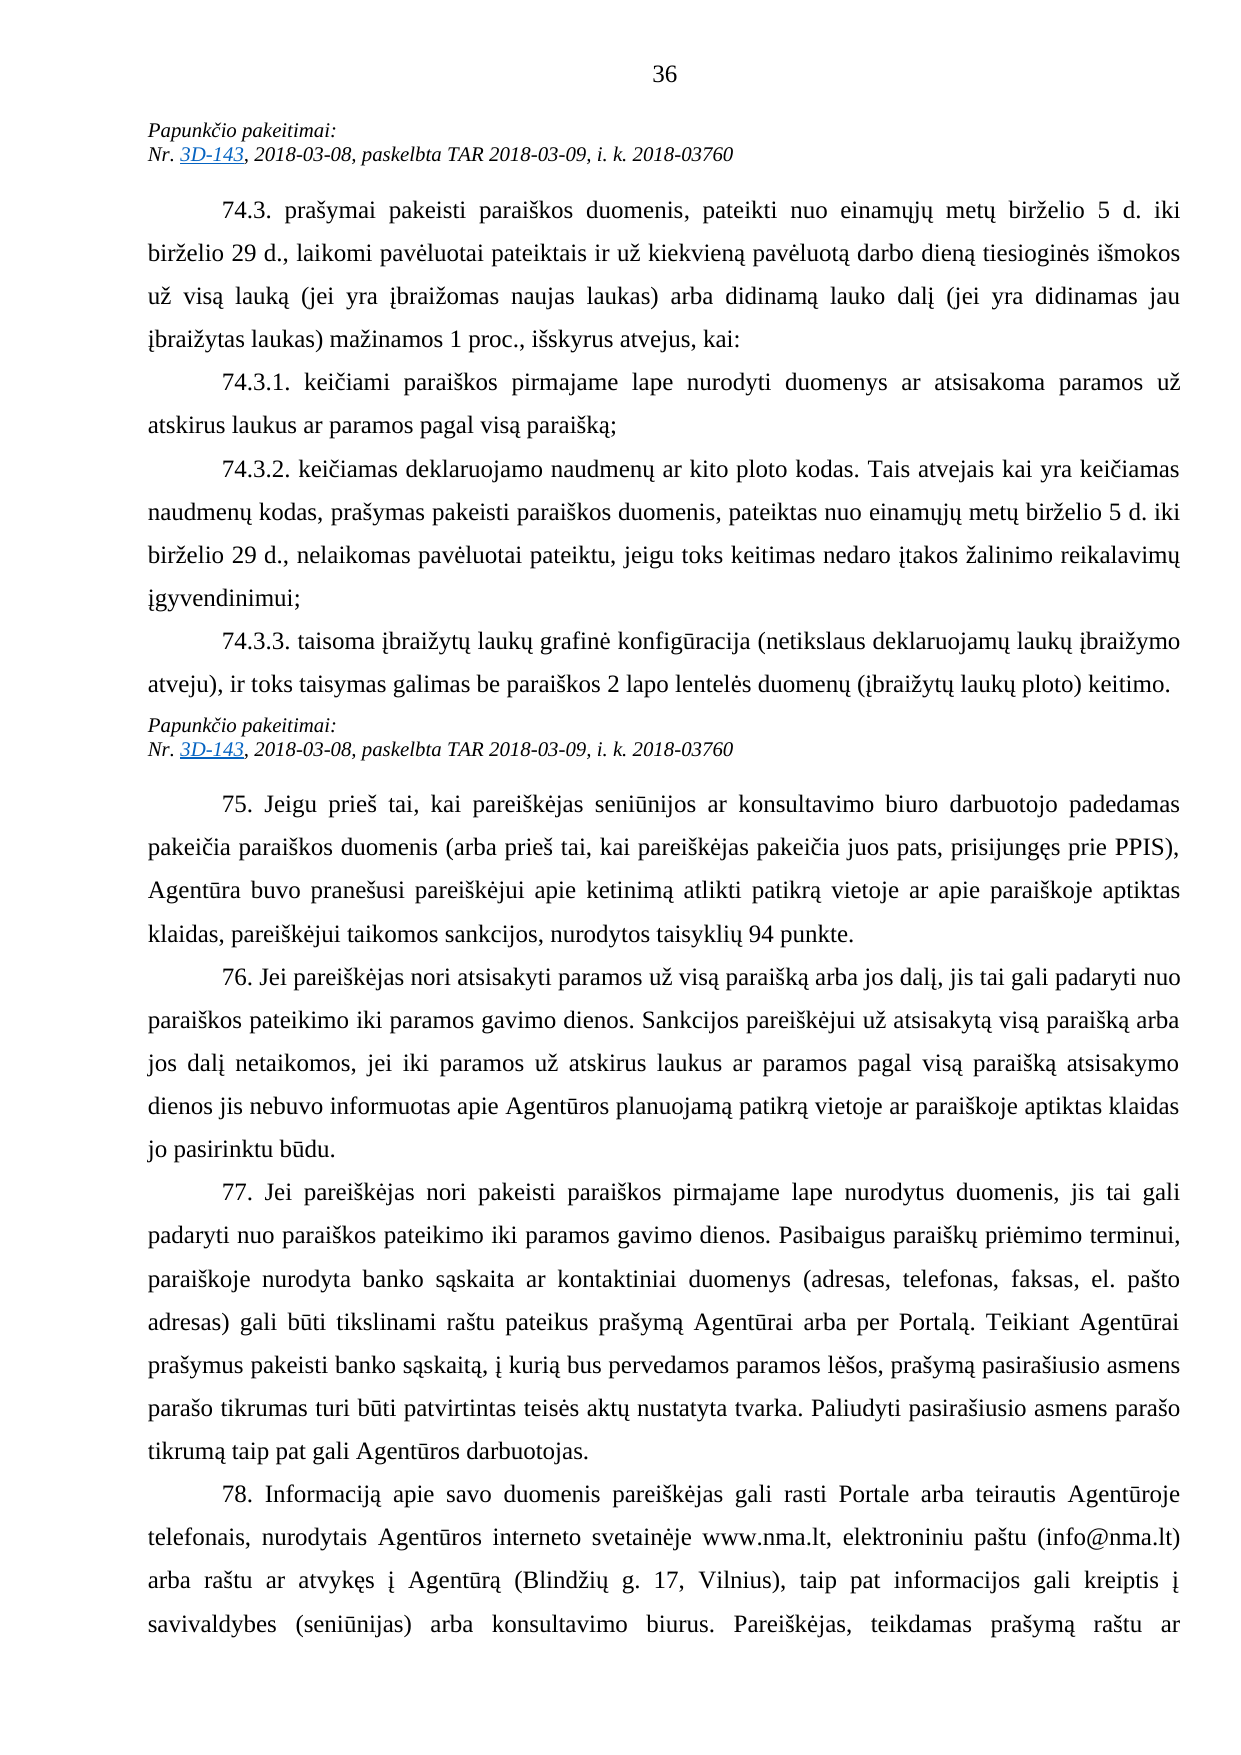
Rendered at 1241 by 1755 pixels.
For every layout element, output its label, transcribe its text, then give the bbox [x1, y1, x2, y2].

text 75. Jeigu prieš tai, kai pareiškėjas seniūnijos ar konsultavimo biuro darbuotojo padedamas pakeičia paraiškos duomenis (arba prieš tai, kai pareiškėjas pakeičia juos pats, prisijungęs prie PPIS), Agentūra buvo pranešusi pareiškėjui apie ketinimą atlikti patikrą vietoje ar apie paraiškoje aptiktas klaidas, pareiškėjui taikomos sankcijos, nurodytos taisyklių 94 punkte. [148, 789, 1181, 947]
text Nr. 3D-143, 2018-03-08, paskelbta TAR 2018-03-09, i. k. 2018-03760 [148, 737, 1181, 761]
text Nr. 3D-143, 2018-03-08, paskelbta TAR 2018-03-09, i. k. 2018-03760 [148, 142, 1181, 166]
text 74.3.1. keičiami paraiškos pirmajame lape nurodyti duomenys ar atsisakoma paramos už atskirus laukus ar paramos pagal visą paraišką; [148, 367, 1181, 439]
text 74.3.3. taisoma įbraižytų laukų grafinė konfigūracija (netikslaus deklaruojamų laukų įbraižymo atveju), ir toks taisymas galimas be paraiškos 2 lapo lentelės duomenų (įbraižytų laukų ploto) keitimo. [148, 626, 1181, 698]
text 77. Jei pareiškėjas nori pakeisti paraiškos pirmajame lape nurodytus duomenis, jis tai gali padaryti nuo paraiškos pateikimo iki paramos gavimo dienos. Pasibaigus paraiškų priėmimo terminui, paraiškoje nurodyta banko sąskaita ar kontaktiniai duomenys (adresas, telefonas, faksas, el. pašto adresas) gali būti tikslinami raštu pateikus prašymą Agentūrai arba per Portalą. Teikiant Agentūrai prašymus pakeisti banko sąskaitą, į kurią bus pervedamos paramos lėšos, prašymą pasirašiusio asmens parašo tikrumas turi būti patvirtintas teisės aktų nustatyta tvarka. Paliudyti pasirašiusio asmens parašo tikrumą taip pat gali Agentūros darbuotojas. [148, 1177, 1181, 1465]
text 78. Informaciją apie savo duomenis pareiškėjas gali rasti Portale arba teirautis Agentūroje telefonais, nurodytais Agentūros interneto svetainėje www.nma.lt, elektroniniu paštu (info@nma.lt) arba raštu ar atvykęs į Agentūrą (Blindžių g. 17, Vilnius), taip pat informacijos gali kreiptis į savivaldybes (seniūnijas) arba konsultavimo biurus. Pareiškėjas, teikdamas prašymą raštu ar [148, 1479, 1181, 1637]
text Papunkčio pakeitimai: [148, 712, 1181, 737]
text 74.3.2. keičiamas deklaruojamo naudmenų ar kito ploto kodas. Tais atvejais kai yra keičiamas naudmenų kodas, prašymas pakeisti paraiškos duomenis, pateiktas nuo einamųjų metų birželio 5 d. iki birželio 29 d., nelaikomas pavėluotai pateiktu, jeigu toks keitimas nedaro įtakos žalinimo reikalavimų įgyvendinimui; [148, 454, 1181, 612]
text Papunkčio pakeitimai: [148, 118, 1181, 142]
text 74.3. prašymai pakeisti paraiškos duomenis, pateikti nuo einamųjų metų birželio 5 d. iki birželio 29 d., laikomi pavėluotai pateiktais ir už kiekvieną pavėluotą darbo dieną tiesioginės išmokos už visą lauką (jei yra įbraižomas naujas laukas) arba didinamą lauko dalį (jei yra didinamas jau įbraižytas laukas) mažinamos 1 proc., išskyrus atvejus, kai: [148, 195, 1181, 353]
text 76. Jei pareiškėjas nori atsisakyti paramos už visą paraišką arba jos dalį, jis tai gali padaryti nuo paraiškos pateikimo iki paramos gavimo dienos. Sankcijos pareiškėjui už atsisakytą visą paraišką arba jos dalį netaikomos, jei iki paramos už atskirus laukus ar paramos pagal visą paraišką atsisakymo dienos jis nebuvo informuotas apie Agentūros planuojamą patikrą vietoje ar paraiškoje aptiktas klaidas jo pasirinktu būdu. [148, 962, 1181, 1163]
